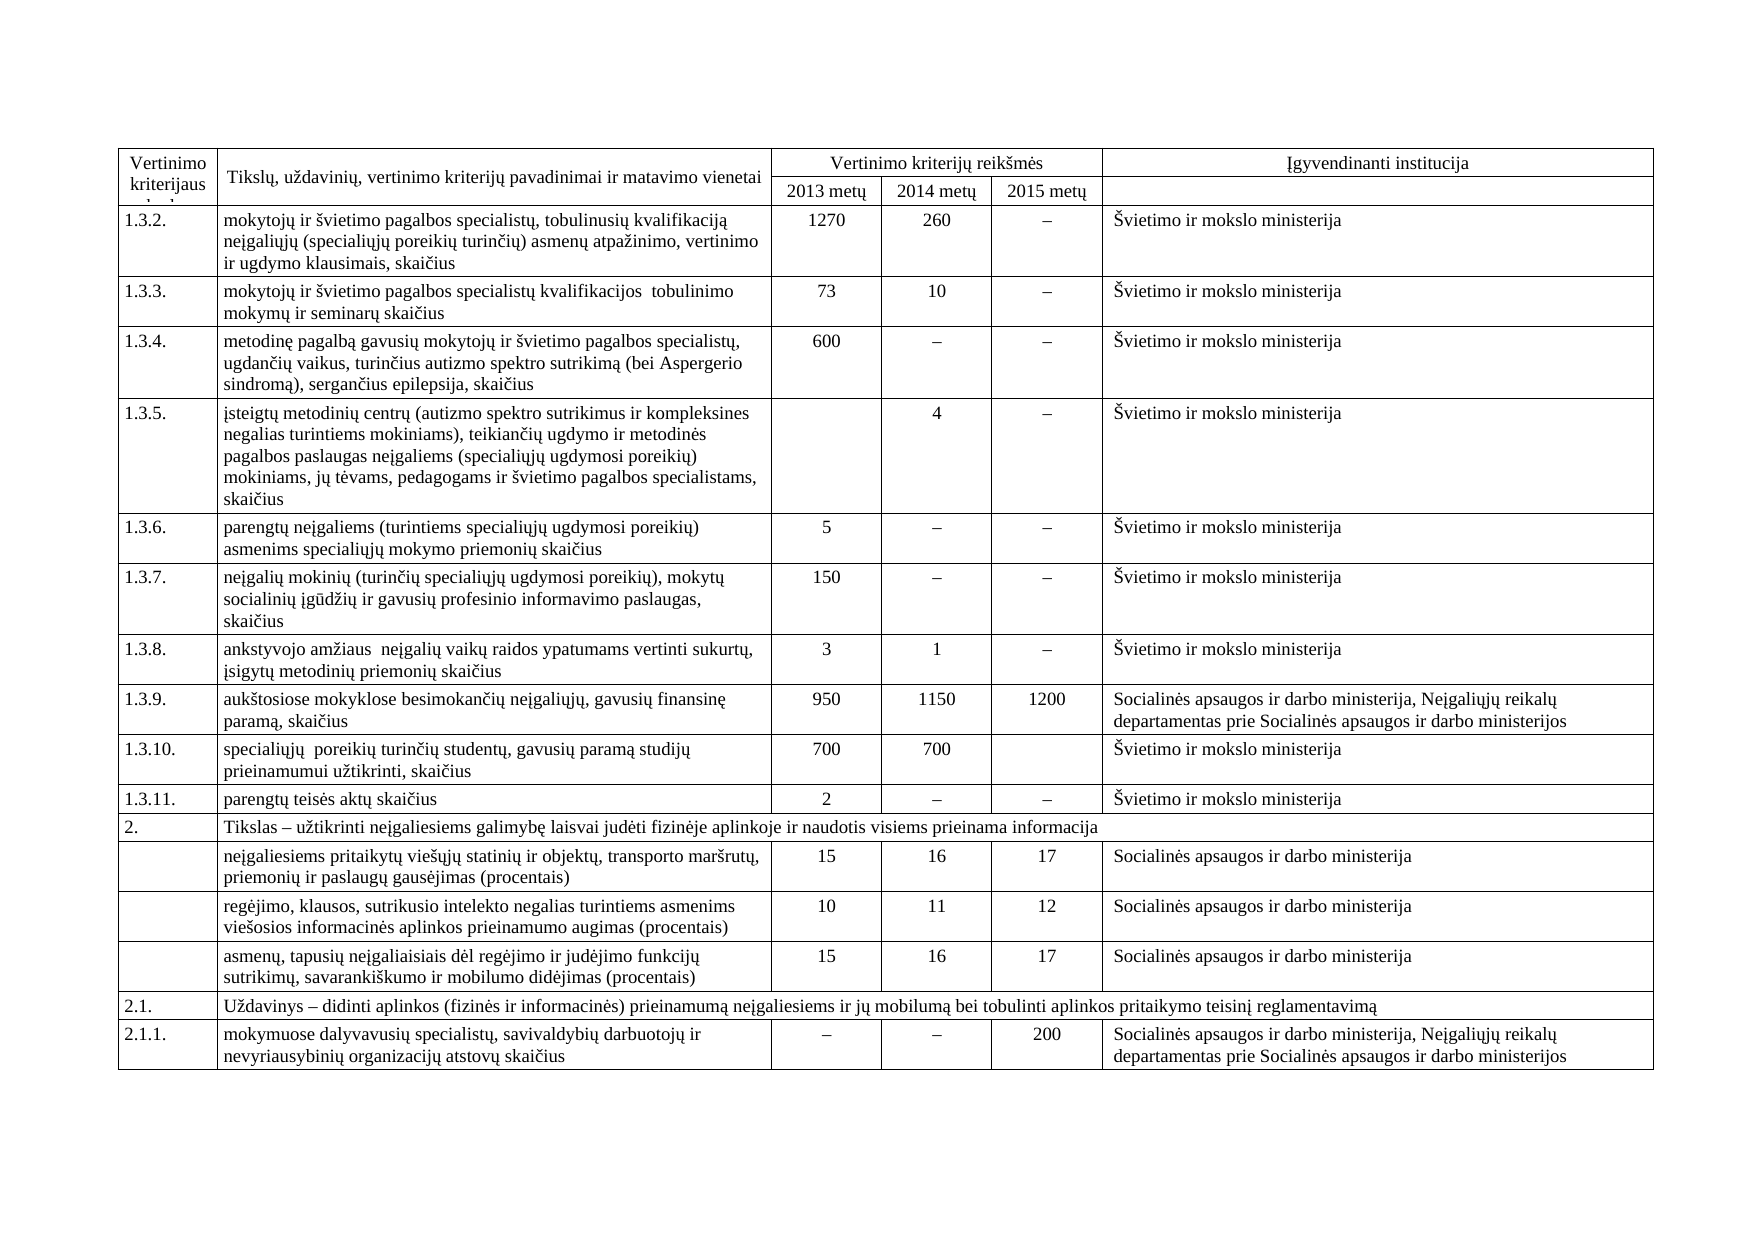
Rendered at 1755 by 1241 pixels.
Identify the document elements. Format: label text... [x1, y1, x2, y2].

table_cell parengtų teisės aktų skaičius [218, 785, 771, 812]
table_cell regėjimo, klausos, sutrikusio intelekto negalias turintiems asmenims viešosios informacinės aplinkos prieinamumo augimas (procentais) [218, 892, 771, 941]
table_cell Socialinės apsaugos ir darbo ministerija, Neįgaliųjų reikalų departamentas prie Socialinės apsaugos ir darbo ministerijos [1103, 1020, 1653, 1069]
table_cell Švietimo ir mokslo ministerija [1103, 564, 1653, 634]
table_cell 700 [882, 735, 991, 784]
table_cell metodinę pagalbą gavusių mokytojų ir švietimo pagalbos specialistų, ugdančių vaikus, turinčius autizmo spektro sutrikimą (bei Aspergerio sindromą), sergančius epilepsija, skaičius [218, 327, 771, 398]
table_cell – [882, 514, 991, 562]
table_cell ankstyvojo amžiaus neįgalių vaikų raidos ypatumams vertinti sukurtų, įsigytų metodinių priemonių skaičius [218, 635, 771, 684]
table_cell – [992, 277, 1102, 326]
table_cell – [992, 206, 1102, 276]
table_cell 700 [772, 735, 881, 784]
table_cell neįgaliesiems pritaikytų viešųjų statinių ir objektų, transporto maršrutų, priemonių ir paslaugų gausėjimas (procentais) [218, 842, 771, 891]
table_cell [992, 735, 1102, 784]
table_cell 10 [882, 277, 991, 326]
table_cell 3 [772, 635, 881, 684]
table_cell Socialinės apsaugos ir darbo ministerija [1103, 942, 1653, 991]
table_header Vertinimo kriterijaus kodas [119, 149, 217, 204]
table_cell 15 [772, 842, 881, 891]
table_cell 17 [992, 842, 1102, 891]
table_cell 2 [772, 785, 881, 812]
table_cell 73 [772, 277, 881, 326]
table_cell 4 [882, 399, 991, 512]
table_cell – [882, 327, 991, 398]
table_cell 5 [772, 514, 881, 562]
table_cell 2015 metų [992, 177, 1102, 204]
table_cell neįgalių mokinių (turinčių specialiųjų ugdymosi poreikių), mokytų socialinių įgūdžių ir gavusių profesinio informavimo paslaugas, skaičius [218, 564, 771, 634]
table_cell [1586, 814, 1653, 841]
table_cell 2.1.1. [119, 1020, 217, 1069]
table_cell – [992, 635, 1102, 684]
table_cell 2014 metų [882, 177, 991, 204]
table_cell [119, 842, 217, 891]
table_cell Uždavinys – didinti aplinkos (fizinės ir informacinės) prieinamumą neįgaliesiems ir jų mobilumą bei tobulinti aplinkos pritaikymo teisinį reglamentavimą [218, 992, 1653, 1019]
table_cell Socialinės apsaugos ir darbo ministerija [1103, 892, 1653, 941]
table_cell 1.3.3. [119, 277, 217, 326]
table_cell 16 [882, 942, 991, 991]
table_cell aukštosiose mokyklose besimokančių neįgaliųjų, gavusių finansinę paramą, skaičius [218, 685, 771, 734]
table_cell 1.3.4. [119, 327, 217, 398]
table_cell 1150 [882, 685, 991, 734]
table_cell – [992, 327, 1102, 398]
table_cell 950 [772, 685, 881, 734]
table_cell 1.3.10. [119, 735, 217, 784]
table_cell Švietimo ir mokslo ministerija [1103, 327, 1653, 398]
table_cell [1524, 814, 1586, 841]
table_cell asmenų, tapusių neįgaliaisiais dėl regėjimo ir judėjimo funkcijų sutrikimų, savarankiškumo ir mobilumo didėjimas (procentais) [218, 942, 771, 991]
table_cell [1103, 177, 1653, 204]
table_cell Švietimo ir mokslo ministerija [1103, 635, 1653, 684]
table_cell 150 [772, 564, 881, 634]
table_header Įgyvendinanti institucija [1103, 149, 1653, 176]
table_cell 2013 metų [772, 177, 881, 204]
table_cell Tikslas – užtikrinti neįgaliesiems galimybę laisvai judėti fizinėje aplinkoje ir naudotis visiems prieinama informacija [218, 814, 1424, 841]
table_cell – [992, 399, 1102, 512]
table_cell mokytojų ir švietimo pagalbos specialistų kvalifikacijos tobulinimo mokymų ir seminarų skaičius [218, 277, 771, 326]
table_cell 11 [882, 892, 991, 941]
table_cell Švietimo ir mokslo ministerija [1103, 785, 1653, 812]
table_cell – [992, 514, 1102, 562]
table_cell – [882, 1020, 991, 1069]
table_cell – [882, 564, 991, 634]
table_cell mokytojų ir švietimo pagalbos specialistų, tobulinusių kvalifikaciją neįgaliųjų (specialiųjų poreikių turinčių) asmenų atpažinimo, vertinimo ir ugdymo klausimais, skaičius [218, 206, 771, 276]
table_cell 1.3.6. [119, 514, 217, 562]
table_cell 1.3.8. [119, 635, 217, 684]
table_cell [1461, 814, 1524, 841]
table_cell 10 [772, 892, 881, 941]
table_cell [119, 942, 217, 991]
table_cell Socialinės apsaugos ir darbo ministerija [1103, 842, 1653, 891]
table_cell Švietimo ir mokslo ministerija [1103, 399, 1653, 512]
table_cell – [992, 785, 1102, 812]
table_cell Švietimo ir mokslo ministerija [1103, 206, 1653, 276]
table_cell – [882, 785, 991, 812]
table_cell [772, 399, 881, 512]
table_cell Švietimo ir mokslo ministerija [1103, 277, 1653, 326]
table_cell 2. [119, 814, 217, 841]
table_cell įsteigtų metodinių centrų (autizmo spektro sutrikimus ir kompleksines negalias turintiems mokiniams), teikiančių ugdymo ir metodinės pagalbos paslaugas neįgaliems (specialiųjų ugdymosi poreikių) mokiniams, jų tėvams, pedagogams ir švietimo pagalbos specialistams, skaičius [218, 399, 771, 512]
table_cell parengtų neįgaliems (turintiems specialiųjų ugdymosi poreikių) asmenims specialiųjų mokymo priemonių skaičius [218, 514, 771, 562]
table_cell 1.3.2. [119, 206, 217, 276]
table_cell 1.3.11. [119, 785, 217, 812]
table_cell Švietimo ir mokslo ministerija [1103, 514, 1653, 562]
table_cell 260 [882, 206, 991, 276]
table_cell 600 [772, 327, 881, 398]
table_cell 16 [882, 842, 991, 891]
table_header Vertinimo kriterijų reikšmės [772, 149, 1102, 176]
table_cell 1.3.7. [119, 564, 217, 634]
table_cell 15 [772, 942, 881, 991]
table_cell mokymuose dalyvavusių specialistų, savivaldybių darbuotojų ir nevyriausybinių organizacijų atstovų skaičius [218, 1020, 771, 1069]
table_cell 1 [882, 635, 991, 684]
table_cell Socialinės apsaugos ir darbo ministerija, Neįgaliųjų reikalų departamentas prie Socialinės apsaugos ir darbo ministerijos [1103, 685, 1653, 734]
table_cell 1200 [992, 685, 1102, 734]
table_cell – [772, 1020, 881, 1069]
table_cell 1.3.5. [119, 399, 217, 512]
table_cell – [992, 564, 1102, 634]
table_cell 12 [992, 892, 1102, 941]
table_cell [119, 892, 217, 941]
table_cell 1.3.9. [119, 685, 217, 734]
table_cell 1270 [772, 206, 881, 276]
table_cell 200 [992, 1020, 1102, 1069]
table_cell [1424, 814, 1461, 841]
table_cell 2.1. [119, 992, 217, 1019]
table_header Tikslų, uždavinių, vertinimo kriterijų pavadinimai ir matavimo vienetai [218, 149, 771, 204]
table_cell Švietimo ir mokslo ministerija [1103, 735, 1653, 784]
table_cell specialiųjų poreikių turinčių studentų, gavusių paramą studijų prieinamumui užtikrinti, skaičius [218, 735, 771, 784]
table_cell 17 [992, 942, 1102, 991]
